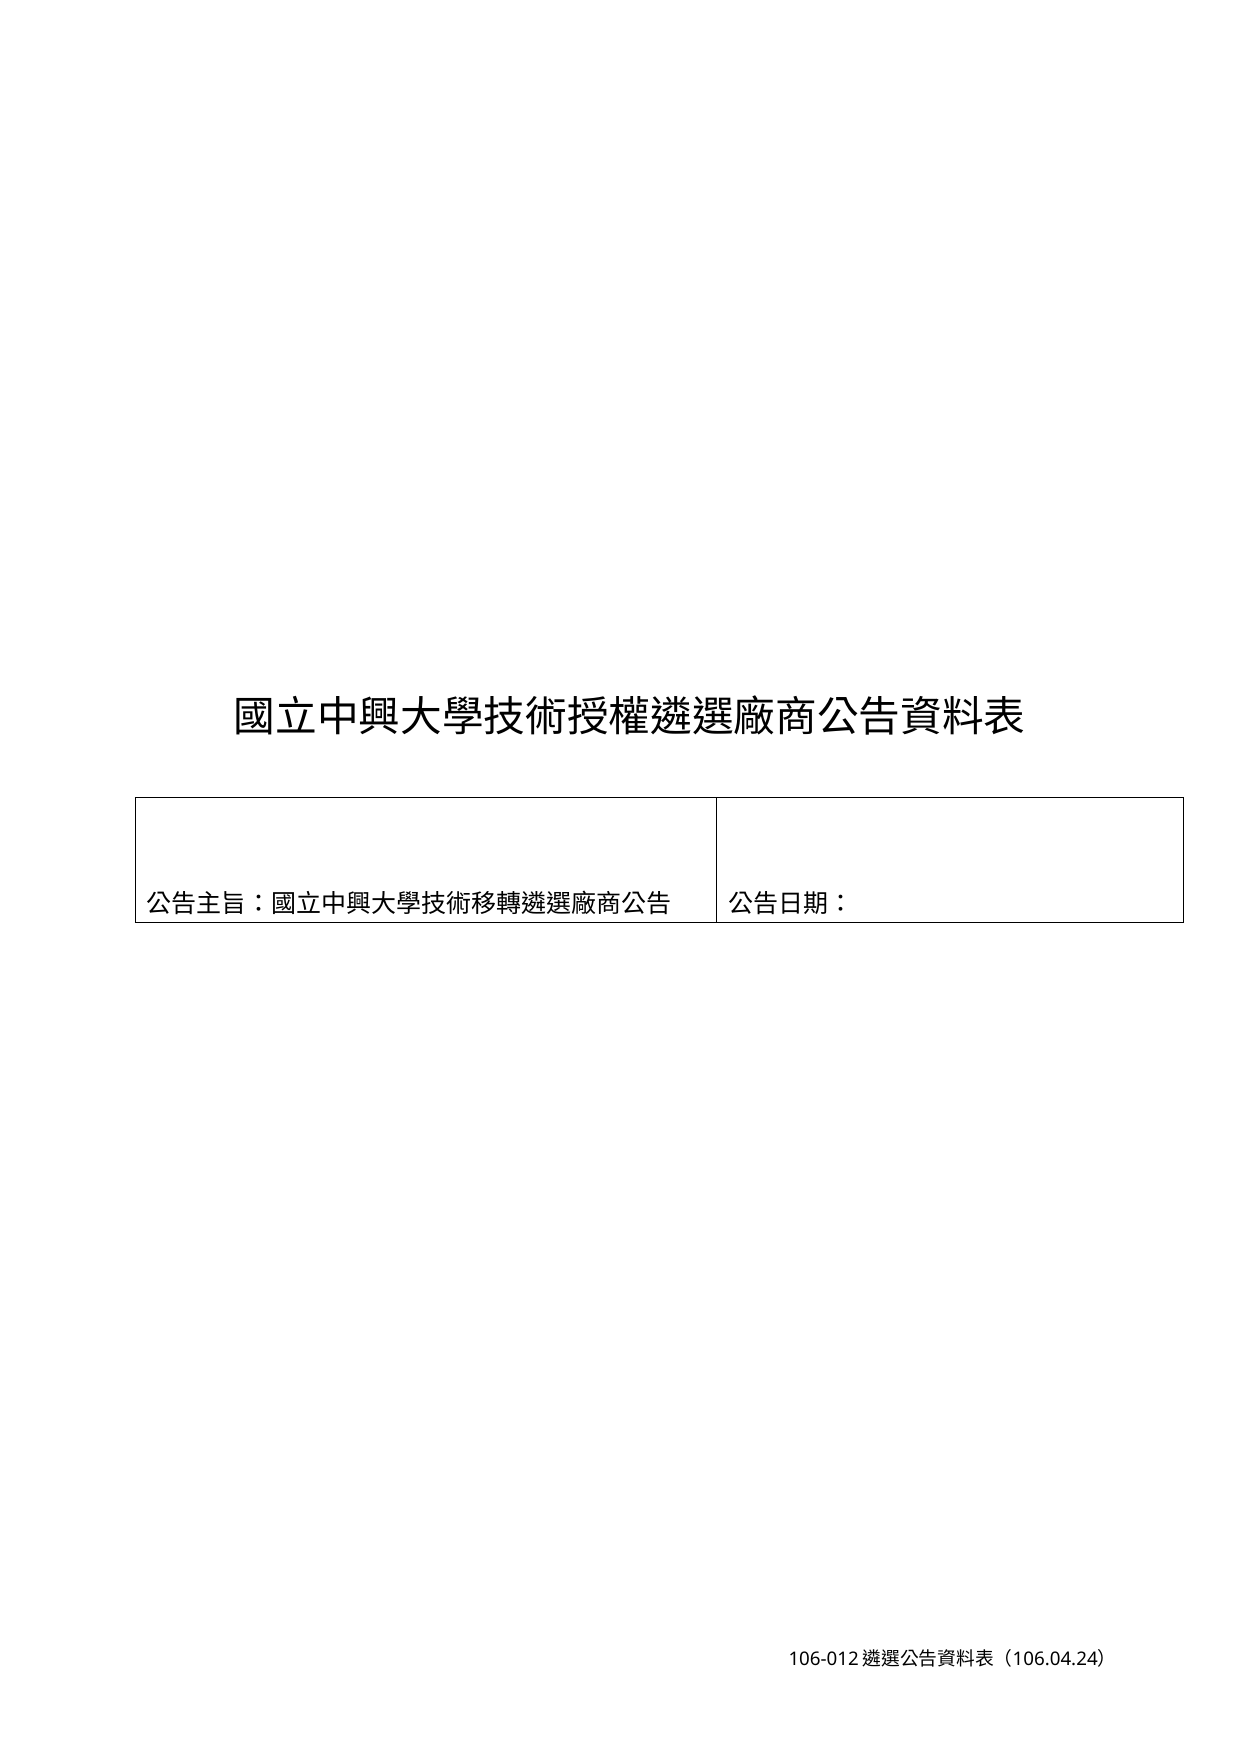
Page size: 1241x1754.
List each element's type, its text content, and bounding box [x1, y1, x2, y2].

table_header 公告主旨：國立中興大學技術移轉遴選廠商公告 [136, 798, 716, 922]
text 國立中興大學技術授權遴選廠商公告資料表 [143, 672, 1116, 734]
table_header 公告日期： [717, 798, 1183, 922]
